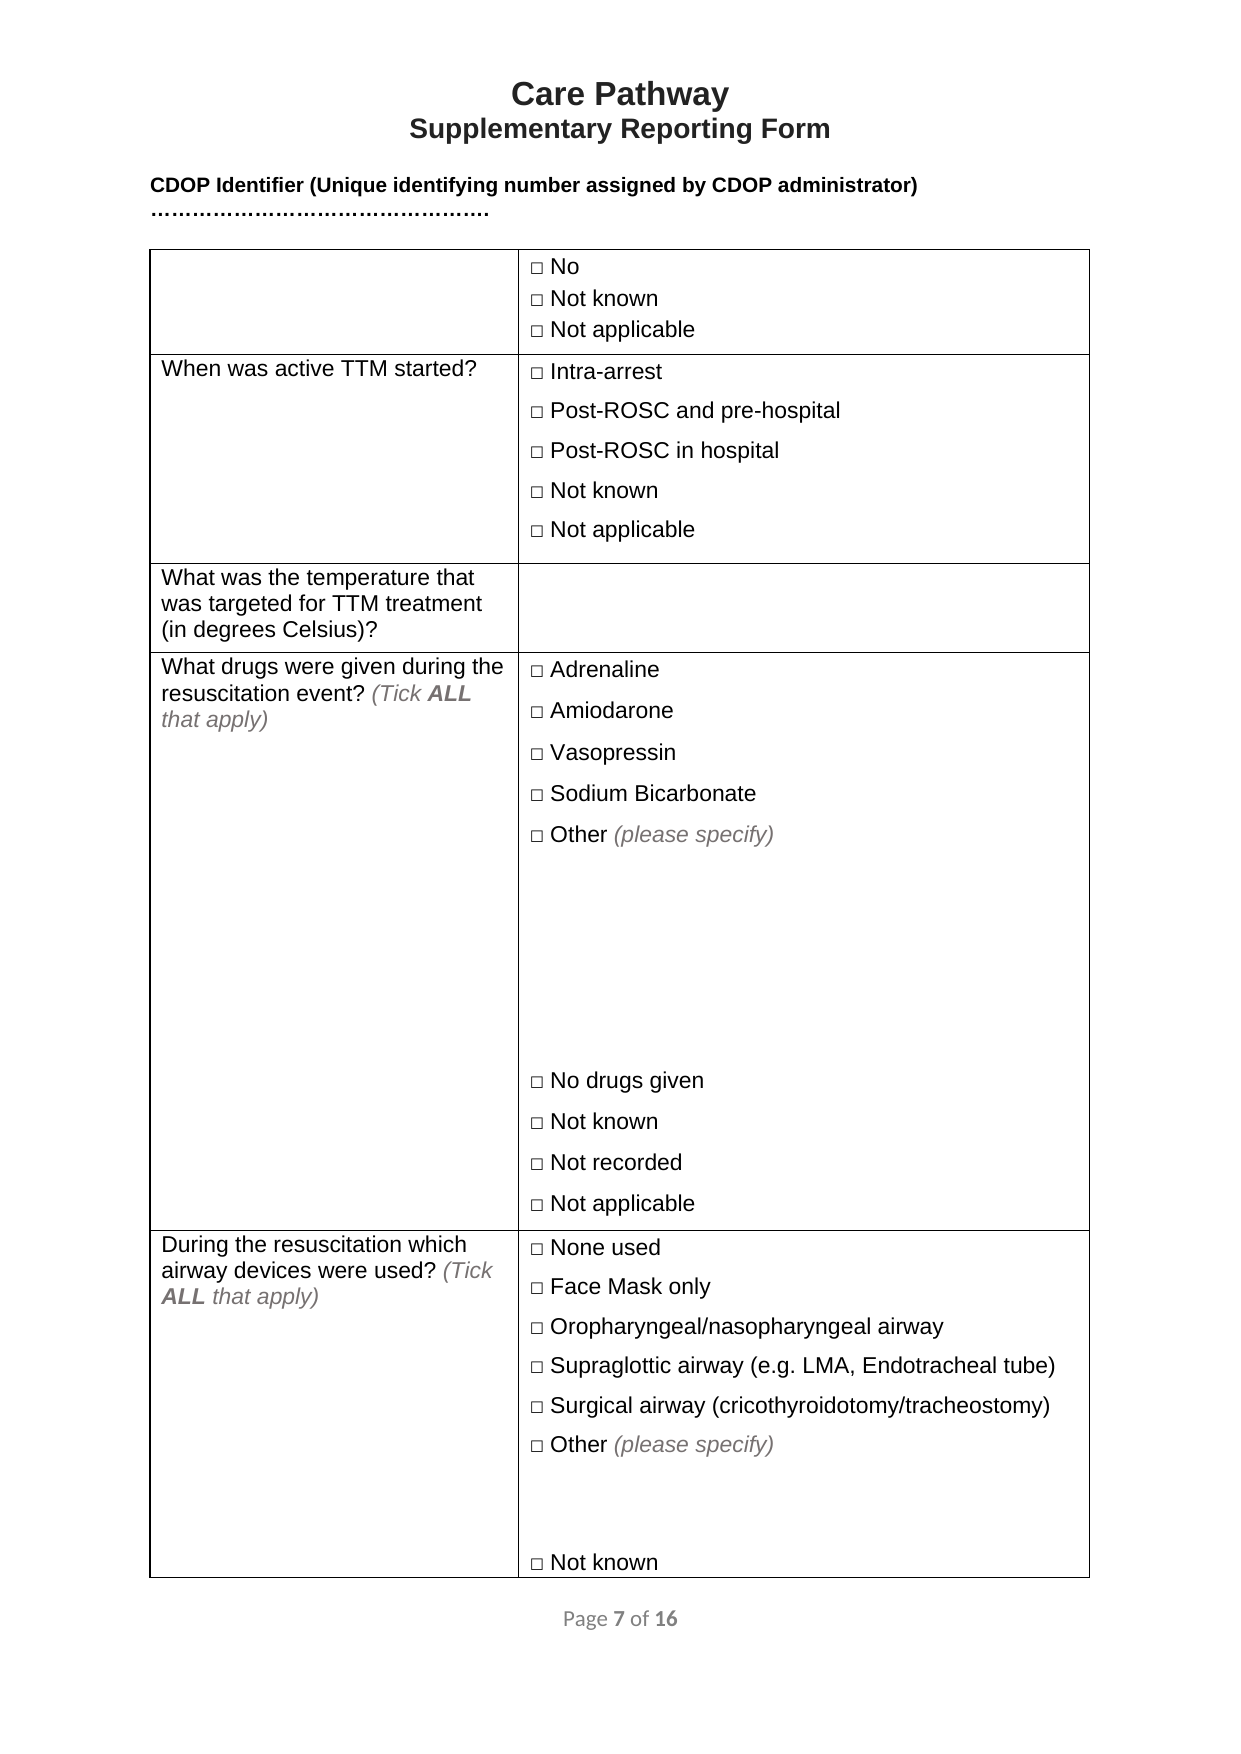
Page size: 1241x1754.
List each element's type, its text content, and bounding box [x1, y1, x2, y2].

table_cell ☐ Intra-arrest ☐ Post-ROSC and pre-hospital ☐ Post-ROSC in hospital ☐ Not known ☐ Not applicable [519, 355, 1089, 562]
table_cell What was the temperature that was targeted for TTM treatment (in degrees Celsius)? [151, 564, 518, 652]
table_cell When was active TTM started? [151, 355, 518, 562]
table_cell [519, 564, 1089, 652]
table_cell ☐ Adrenaline ☐ Amiodarone ☐ Vasopressin ☐ Sodium Bicarbonate ☐ Other (please specify) ☐ No drugs given ☐ Not known ☐ Not recorded ☐ Not applicable [519, 653, 1089, 1229]
table_cell [151, 250, 518, 354]
table_cell ☐ No ☐ Not known ☐ Not applicable [519, 250, 1089, 354]
table_cell What drugs were given during the resuscitation event? (Tick ALL that apply) [151, 653, 518, 1229]
table_cell ☐ None used ☐ Face Mask only ☐ Oropharyngeal/nasopharyngeal airway ☐ Supraglottic airway (e.g. LMA, Endotracheal tube) ☐ Surgical airway (cricothyroidotomy/tracheostomy) ☐ Other (please specify) ☐ Not known [519, 1231, 1089, 1577]
table_cell During the resuscitation which airway devices were used? (Tick ALL that apply) [151, 1231, 518, 1577]
